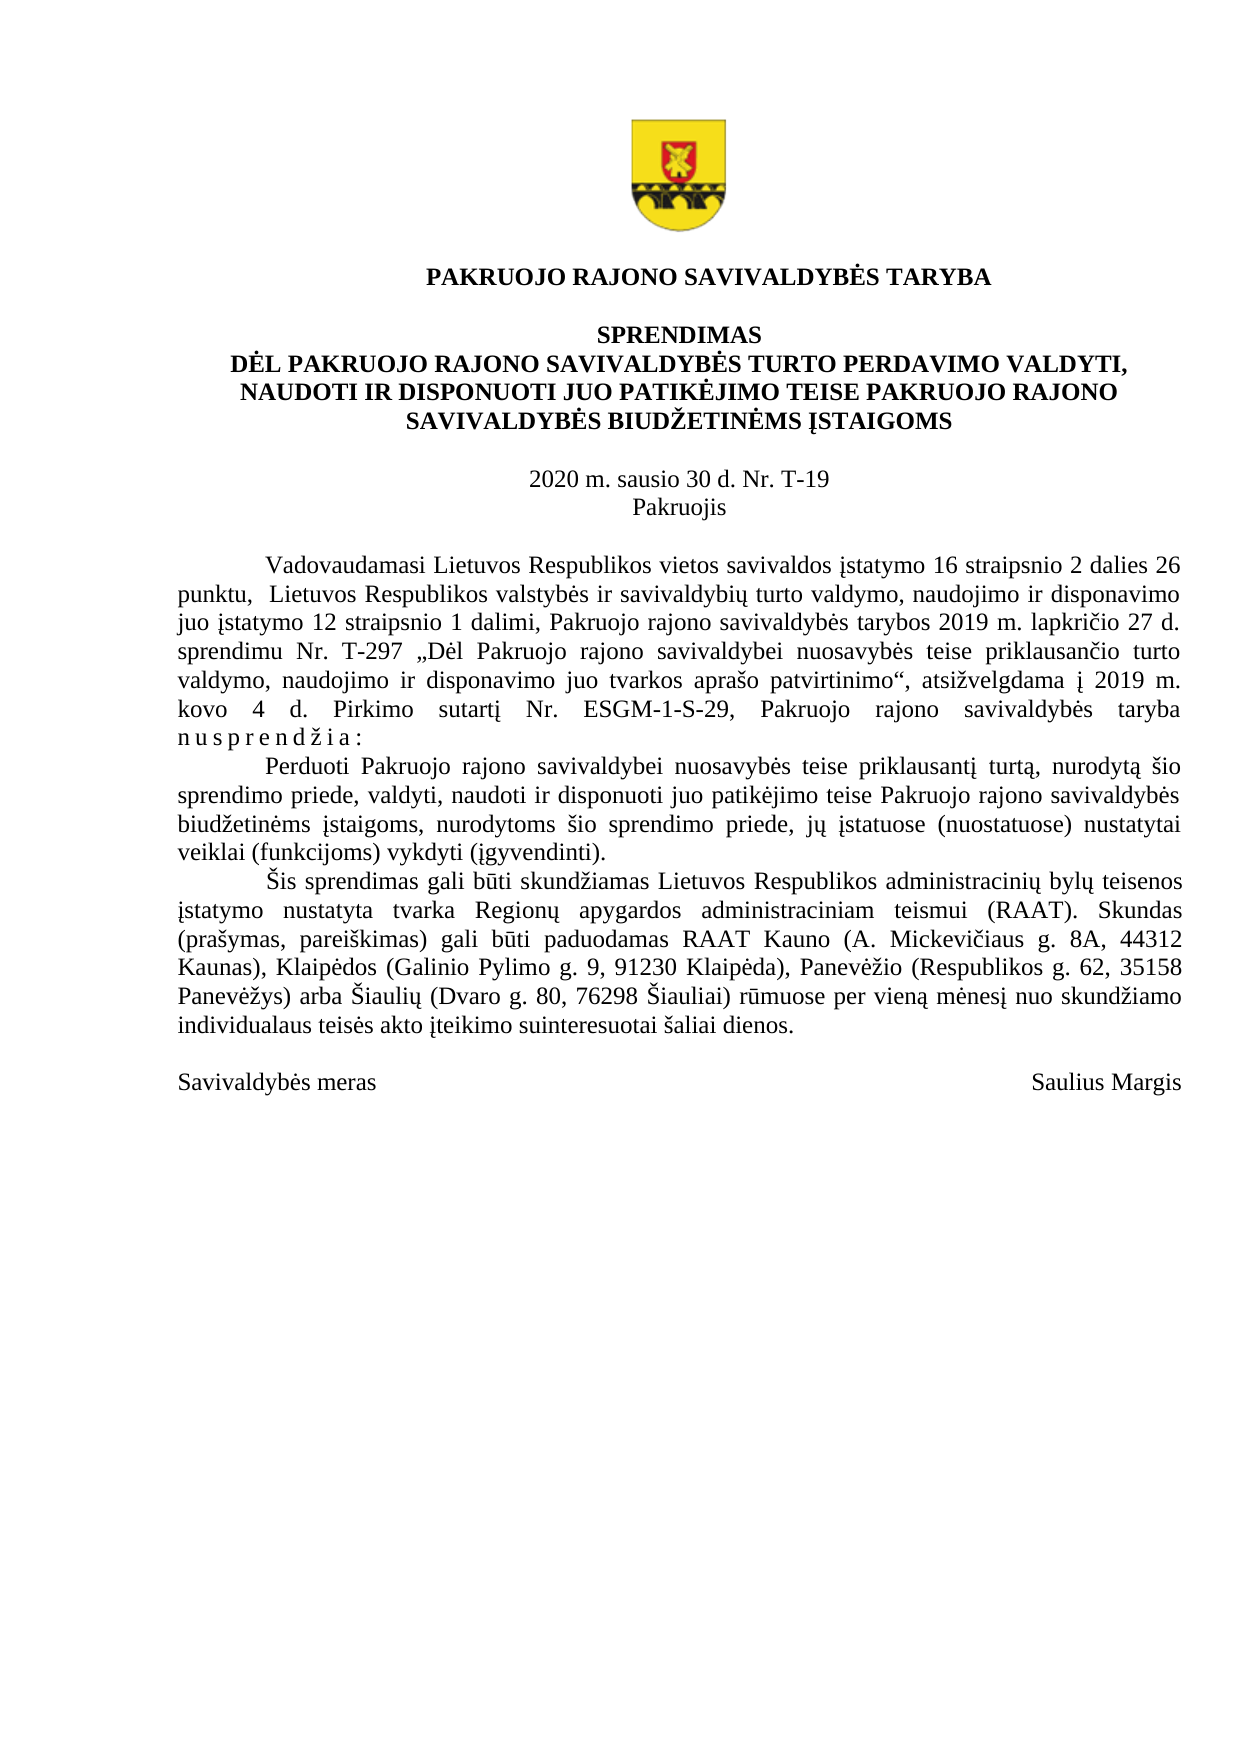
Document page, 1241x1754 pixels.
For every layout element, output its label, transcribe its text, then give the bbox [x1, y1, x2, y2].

text PAKRUOJO RAJONO SAVIVALDYBĖS TARYBA [177, 262, 1181, 291]
subtitle 2020 m. sausio 30 d. Nr. T-19 [177, 464, 1181, 492]
text Pakruojis [177, 492, 1181, 521]
subtitle DĖL PAKRUOJO RAJONO SAVIVALDYBĖS TURTO PERDAVIMO VALDYTI, NAUDOTI IR DISPONUOTI JUO PATIKĖJIMO TEISE PAKRUOJO RAJONO SAVIVALDYBĖS BIUDŽETINĖMS ĮSTAIGOMS [177, 349, 1181, 435]
subtitle SPRENDIMAS [177, 320, 1181, 349]
text Savivaldybės meras Saulius Margis [177, 1067, 1183, 1096]
text Perduoti Pakruojo rajono savivaldybei nuosavybės teise priklausantį turtą, nurodytą šio sprendimo priede, valdyti, naudoti ir disponuoti juo patikėjimo teise Pakruojo rajono savivaldybės biudžetinėms įstaigoms, nurodytoms šio sprendimo priede, jų įstatuose (nuostatuose) nustatytai veiklai (funkcijoms) vykdyti (įgyvendinti). [177, 751, 1181, 866]
text Šis sprendimas gali būti skundžiamas Lietuvos Respublikos administracinių bylų teisenos įstatymo nustatyta tvarka Regionų apygardos administraciniam teismui (RAAT). Skundas (prašymas, pareiškimas) gali būti paduodamas RAAT Kauno (A. Mickevičiaus g. 8A, 44312 Kaunas), Klaipėdos (Galinio Pylimo g. 9, 91230 Klaipėda), Panevėžio (Respublikos g. 62, 35158 Panevėžys) arba Šiaulių (Dvaro g. 80, 76298 Šiauliai) rūmuose per vieną mėnesį nuo skundžiamo individualaus teisės akto įteikimo suinteresuotai šaliai dienos. [177, 866, 1183, 1039]
text Vadovaudamasi Lietuvos Respublikos vietos savivaldos įstatymo 16 straipsnio 2 dalies 26 punktu, Lietuvos Respublikos valstybės ir savivaldybių turto valdymo, naudojimo ir disponavimo juo įstatymo 12 straipsnio 1 dalimi, Pakruojo rajono savivaldybės tarybos 2019 m. lapkričio 27 d. sprendimu Nr. T-297 „Dėl Pakruojo rajono savivaldybei nuosavybės teise priklausančio turto valdymo, naudojimo ir disponavimo juo tvarkos aprašo patvirtinimo“, atsižvelgdama į 2019 m. kovo 4 d. Pirkimo sutartį Nr. ESGM-1-S-29, Pakruojo rajono savivaldybės taryba nusprendžia: [177, 550, 1181, 751]
